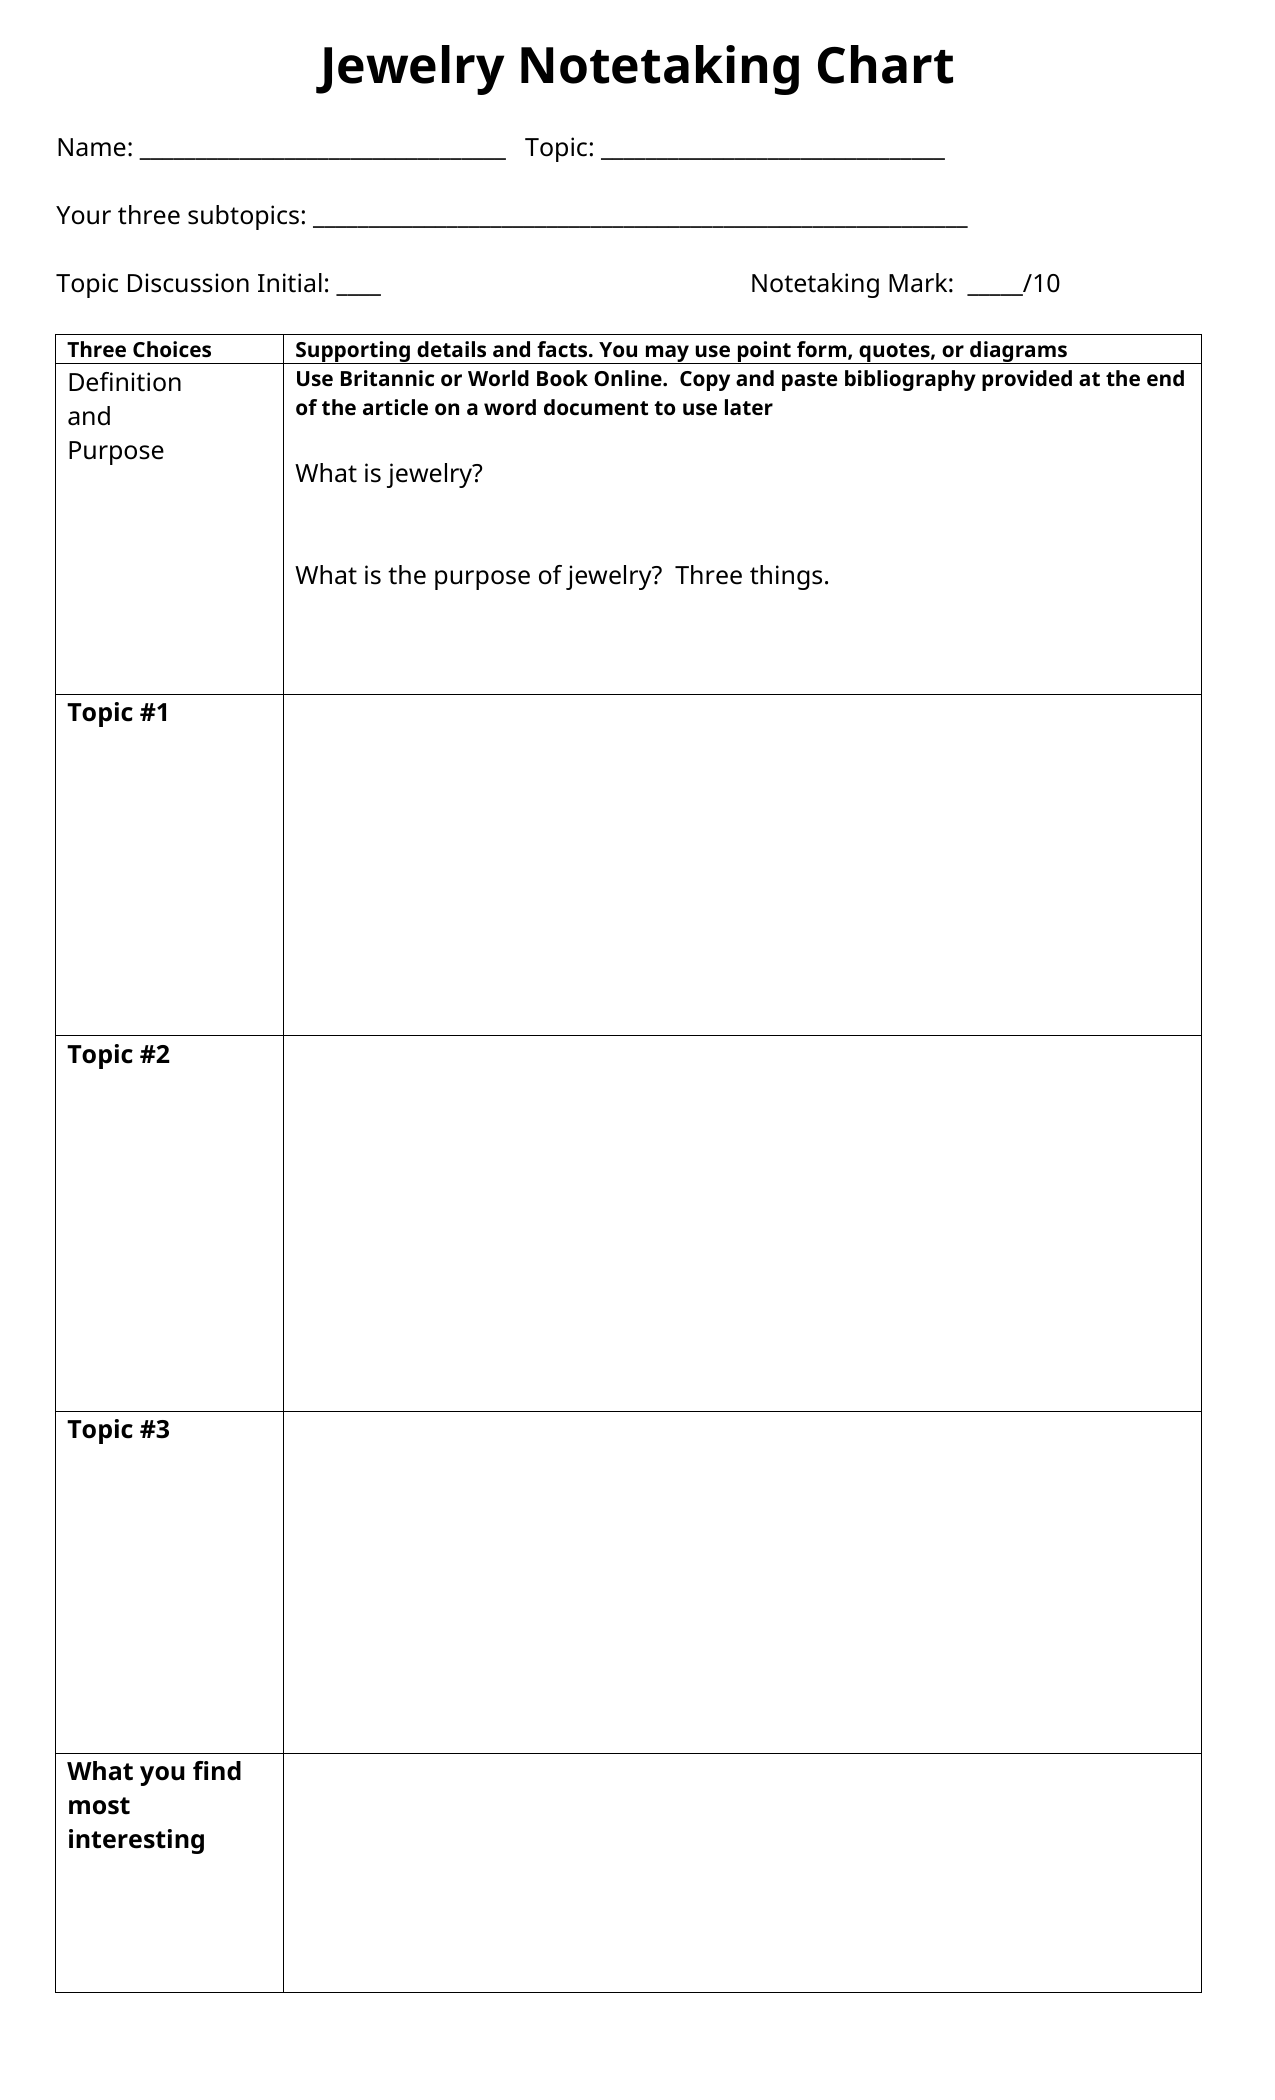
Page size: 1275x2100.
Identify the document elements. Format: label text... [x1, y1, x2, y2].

table_cell [284, 1412, 1201, 1753]
table_cell Topic #1 [56, 695, 283, 1035]
table_cell What you find most interesting [56, 1754, 283, 1992]
table_cell Use Britannic or World Book Online. Copy and paste bibliography provided at the end of the article on a word document to use later What is jewelry? What is the purpose of jewelry? Three things. [284, 364, 1201, 694]
table_cell Topic #3 [56, 1412, 283, 1753]
table_header Three Choices [56, 335, 283, 363]
table_header Supporting details and facts. You may use point form, quotes, or diagrams [284, 335, 1201, 363]
text Name: _________________________________ Topic: _______________________________ [56, 129, 1125, 163]
text Your three subtopics: ___________________________________________________________ [56, 197, 1125, 232]
table_cell [284, 695, 1201, 1035]
table_cell Definition and Purpose [56, 364, 283, 694]
table_cell [284, 1036, 1201, 1411]
table_cell [284, 1754, 1201, 1992]
subtitle Jewelry Notetaking Chart [150, 30, 1125, 98]
text Topic Discussion Initial: ____ Notetaking Mark: _____/10 [56, 266, 1125, 300]
table_cell Topic #2 [56, 1036, 283, 1411]
